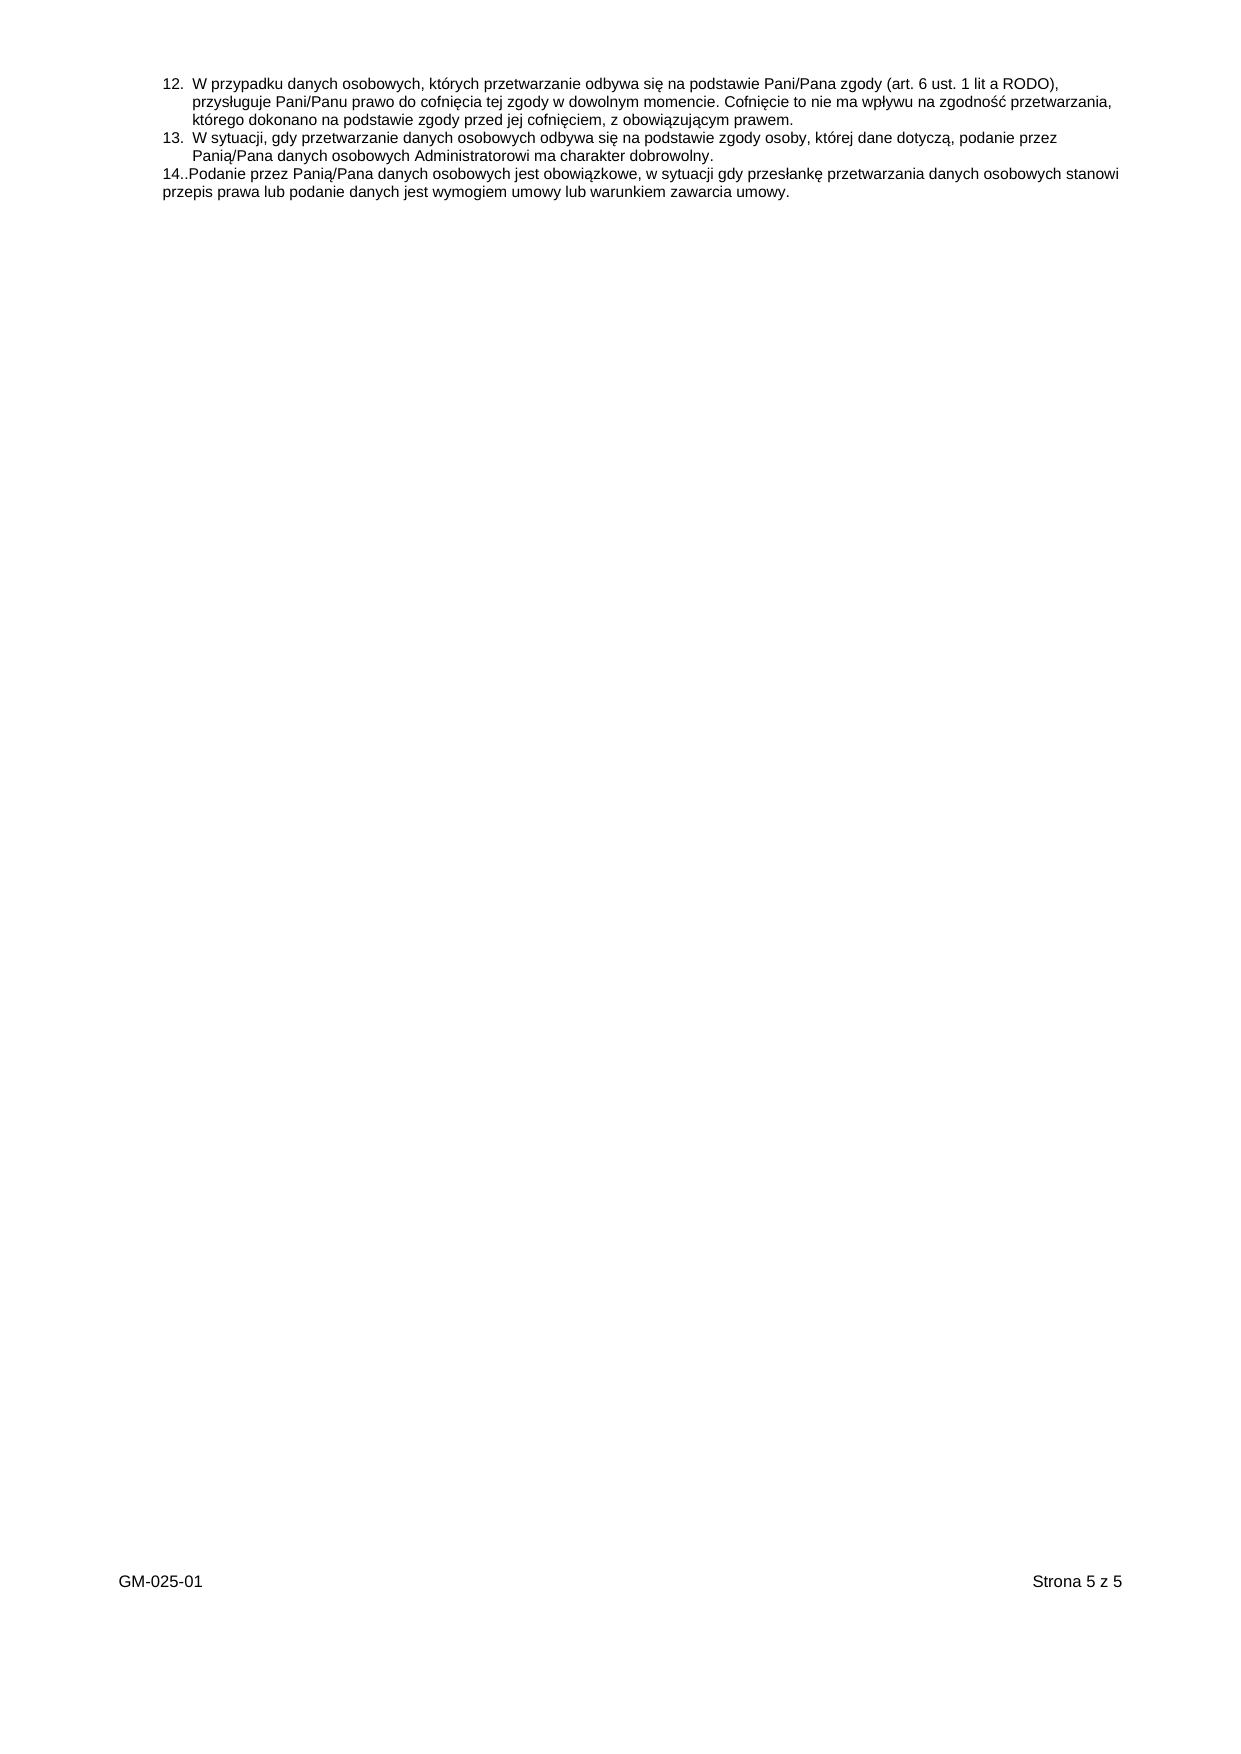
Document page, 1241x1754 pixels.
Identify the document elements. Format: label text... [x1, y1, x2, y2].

list W przypadku danych osobowych, których przetwarzanie odbywa się na podstawie Pani/Pana zgody (art. 6 ust. 1 lit a RODO), przysługuje Pani/Panu prawo do cofnięcia tej zgody w dowolnym momencie. Cofnięcie to nie ma wpływu na zgodność przetwarzania, którego dokonano na podstawie zgody przed jej cofnięciem, z obowiązującym prawem. [162, 75, 1122, 129]
list W sytuacji, gdy przetwarzanie danych osobowych odbywa się na podstawie zgody osoby, której dane dotyczą, podanie przez Panią/Pana danych osobowych Administratorowi ma charakter dobrowolny. [162, 129, 1122, 165]
list 14..Podanie przez Panią/Pana danych osobowych jest obowiązkowe, w sytuacji gdy przesłankę przetwarzania danych osobowych stanowi przepis prawa lub podanie danych jest wymogiem umowy lub warunkiem zawarcia umowy. [133, 165, 1122, 201]
